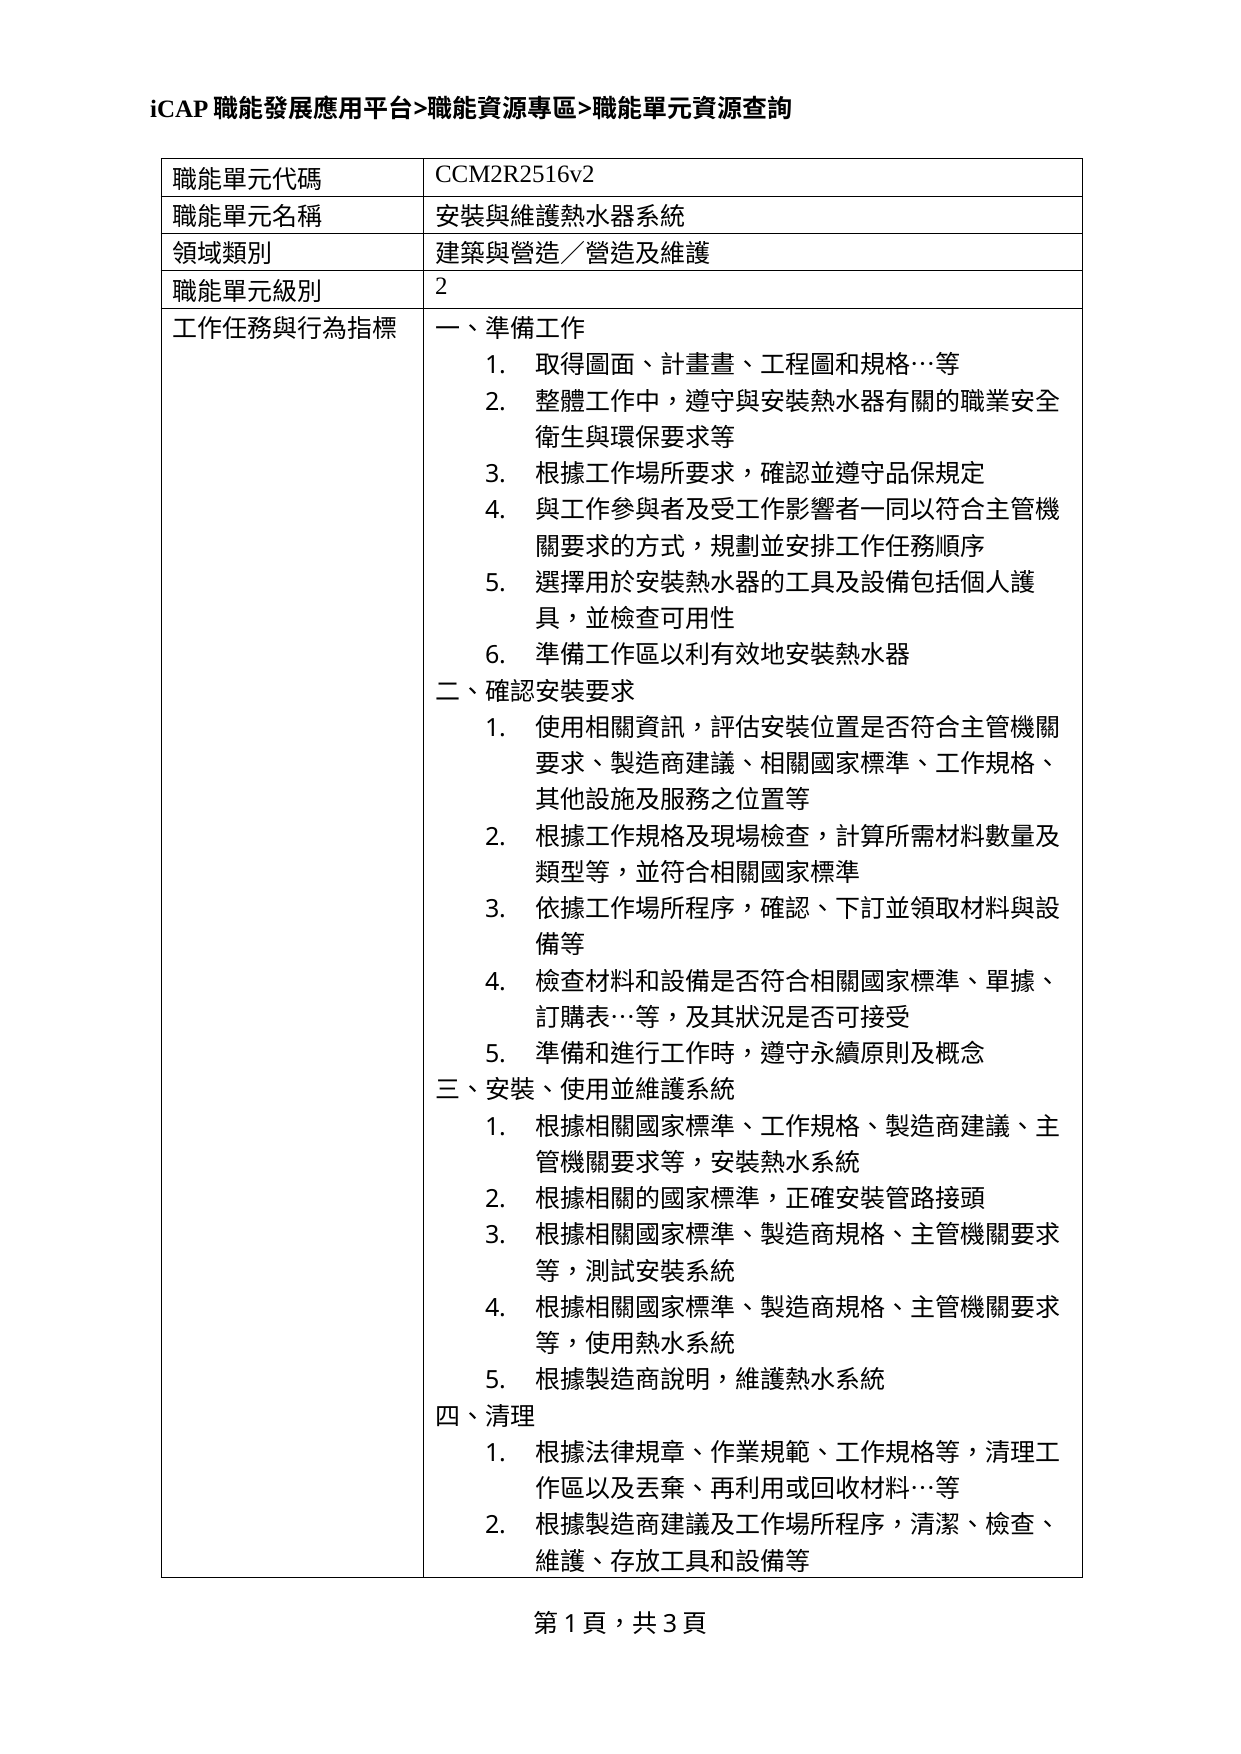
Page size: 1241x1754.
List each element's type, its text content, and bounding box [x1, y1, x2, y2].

table_cell 2 [424, 271, 1082, 307]
table_header CCM2R2516v2 [424, 159, 1082, 196]
table_cell 安裝與維護熱水器系統 [424, 197, 1082, 233]
table_header 職能單元代碼 [162, 159, 423, 196]
table_cell 領域類別 [162, 234, 423, 270]
table_cell 工作任務與行為指標 [162, 309, 423, 1577]
table_cell 準備工作 取得圖面、計畫晝、工程圖和規格…等 整體工作中，遵守與安裝熱水器有關的職業安全衛生與環保要求等 根據工作場所要求，確認並遵守品保規定 與工作參與者及受工作影響者一同以符合主管機關要求的方式，規劃並安排工作任務順序 選擇用於安裝熱水器的工具及設備包括個人護具，並檢查可用性 準備工作區以利有效地安裝熱水器 二、確認安裝要求 使用相關資訊，評估安裝位置是否符合主管機關要求、製造商建議、相關國家標準、工作規格、其他設施及服務之位置等 根據工作規格及現場檢查，計算所需材料數量及類型等，並符合相關國家標準 依據工作場所程序，確認、下訂並領取材料與設備等 檢查材料和設備是否符合相關國家標準、單據、訂購表…等，及其狀況是否可接受 準備和進行工作時，遵守永續原則及概念 三、安裝、使用並維護系統 根據相關國家標準、工作規格、製造商建議、主管機關要求等，安裝熱水系統 根據相關的國家標準，正確安裝管路接頭 根據相關國家標準、製造商規格、主管機關要求等，測試安裝系統 根據相關國家標準、製造商規格、主管機關要求等，使用熱水系統 根據製造商說明，維護熱水系統 四、清理 根據法律規章、作業規範、工作規格等，清理工作區以及丟棄、再利用或回收材料…等 根據製造商建議及工作場所程序，清潔、檢查、維護、存放工具和設備等 根據工作場所規定，完成紀錄 [424, 309, 1082, 1577]
table_cell 職能單元級別 [162, 271, 423, 307]
table_cell 建築與營造／營造及維護 [424, 234, 1082, 270]
table_cell 職能單元名稱 [162, 197, 423, 233]
